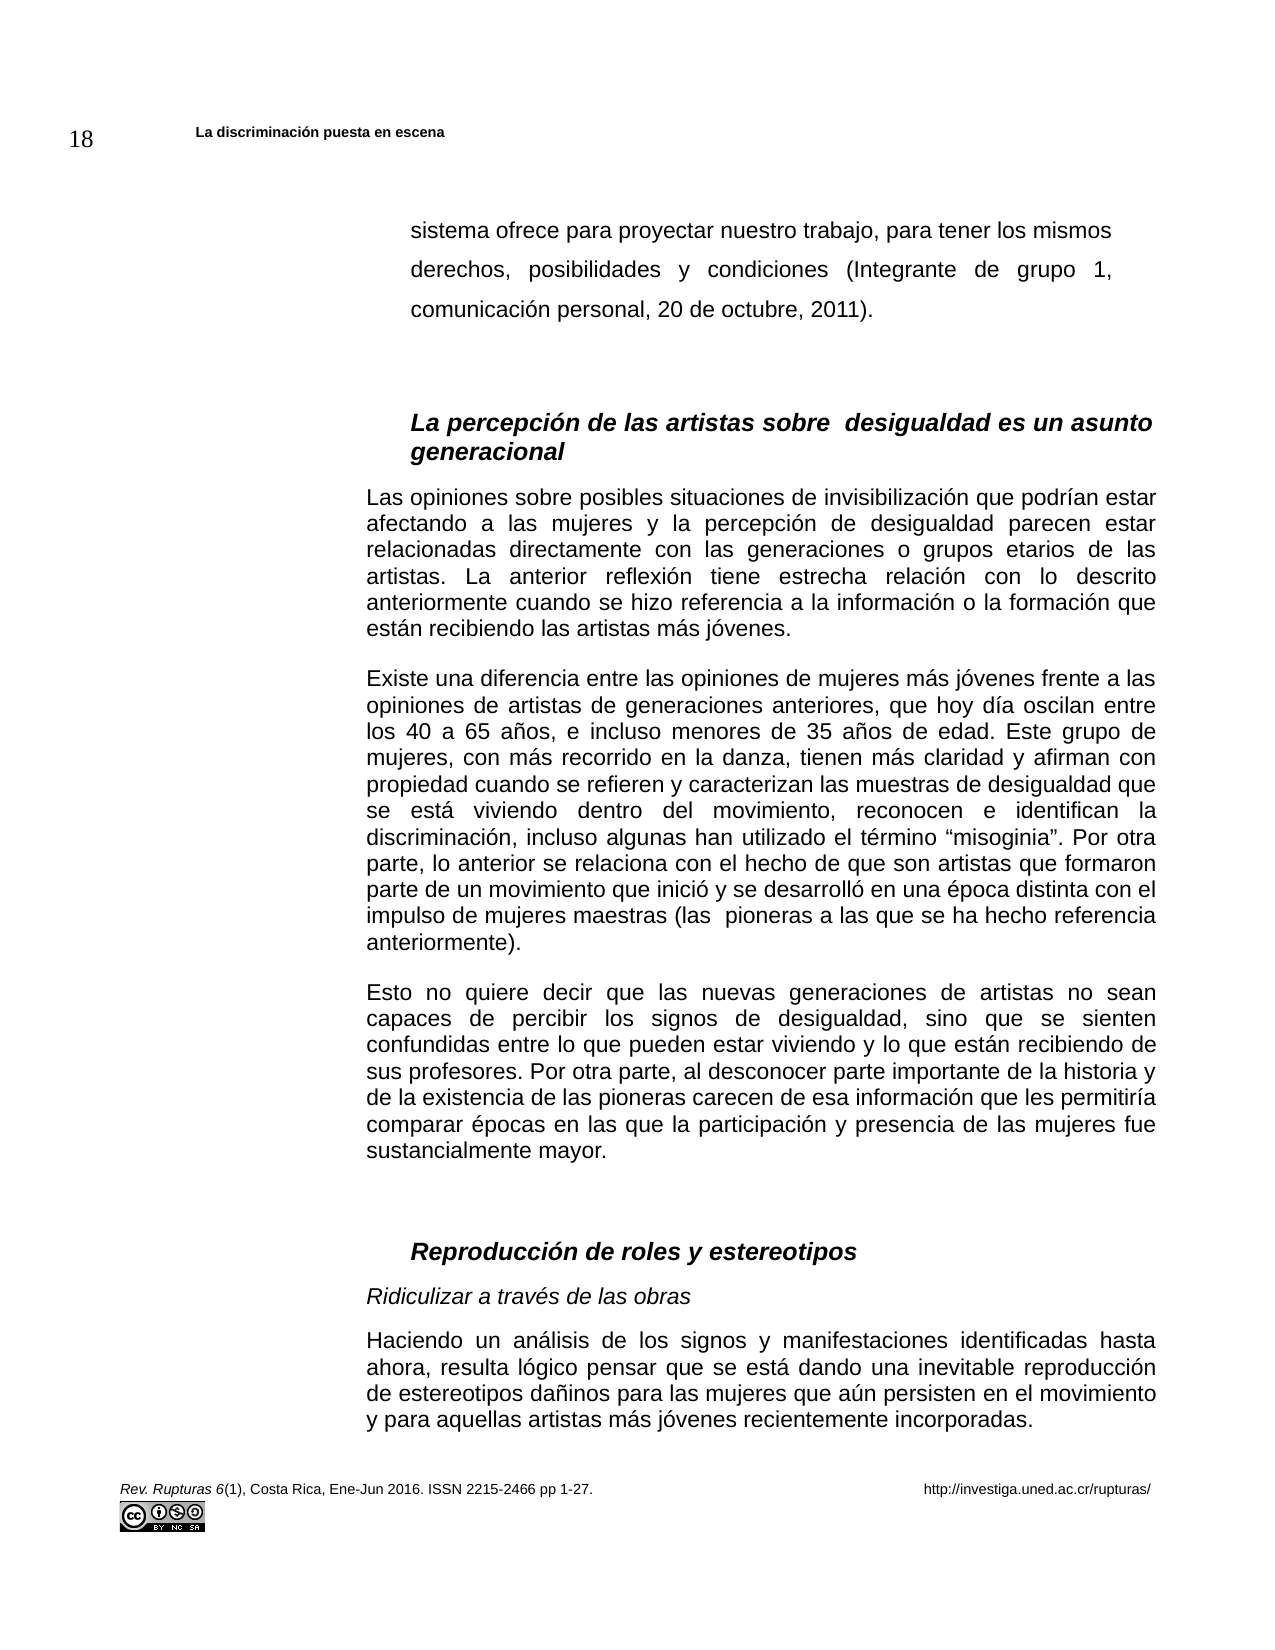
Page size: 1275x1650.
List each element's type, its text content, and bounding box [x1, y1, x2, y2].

subtitle Ridiculizar a través de las obras [366, 1283, 1157, 1309]
text Las opiniones sobre posibles situaciones de invisibilización que podrían estar afectando a las mujeres y la percepción de desigualdad parecen estar relacionadas directamente con las generaciones o grupos etarios de las artistas. La anterior reflexión tiene estrecha relación con lo descrito anteriormente cuando se hizo referencia a la información o la formación que están recibiendo las artistas más jóvenes. [366, 484, 1157, 642]
text sistema ofrece para proyectar nuestro trabajo, para tener los mismos derechos, posibilidades y condiciones (Integrante de grupo 1, comunicación personal, 20 de octubre, 2011). [410, 217, 1113, 322]
text Esto no quiere decir que las nuevas generaciones de artistas no sean capaces de percibir los signos de desigualdad, sino que se sienten confundidas entre lo que pueden estar viviendo y lo que están recibiendo de sus profesores. Por otra parte, al desconocer parte importante de la historia y de la existencia de las pioneras carecen de esa información que les permitiría comparar épocas en las que la participación y presencia de las mujeres fue sustancialmente mayor. [366, 979, 1157, 1163]
subtitle Reproducción de roles y estereotipos [410, 1237, 1157, 1265]
subtitle La percepción de las artistas sobre desigualdad es un asunto generacional [410, 408, 1157, 466]
text Existe una diferencia entre las opiniones de mujeres más jóvenes frente a las opiniones de artistas de generaciones anteriores, que hoy día oscilan entre los 40 a 65 años, e incluso menores de 35 años de edad. Este grupo de mujeres, con más recorrido en la danza, tienen más claridad y afirman con propiedad cuando se refieren y caracterizan las muestras de desigualdad que se está viviendo dentro del movimiento, reconocen e identifican la discriminación, incluso algunas han utilizado el término “misoginia”. Por otra parte, lo anterior se relaciona con el hecho de que son artistas que formaron parte de un movimiento que inició y se desarrolló en una época distinta con el impulso de mujeres maestras (las pioneras a las que se ha hecho referencia anteriormente). [366, 665, 1157, 955]
picture [119, 1501, 205, 1532]
text Haciendo un análisis de los signos y manifestaciones identificadas hasta ahora, resulta lógico pensar que se está dando una inevitable reproducción de estereotipos dañinos para las mujeres que aún persisten en el movimiento y para aquellas artistas más jóvenes recientemente incorporadas. [366, 1327, 1157, 1433]
